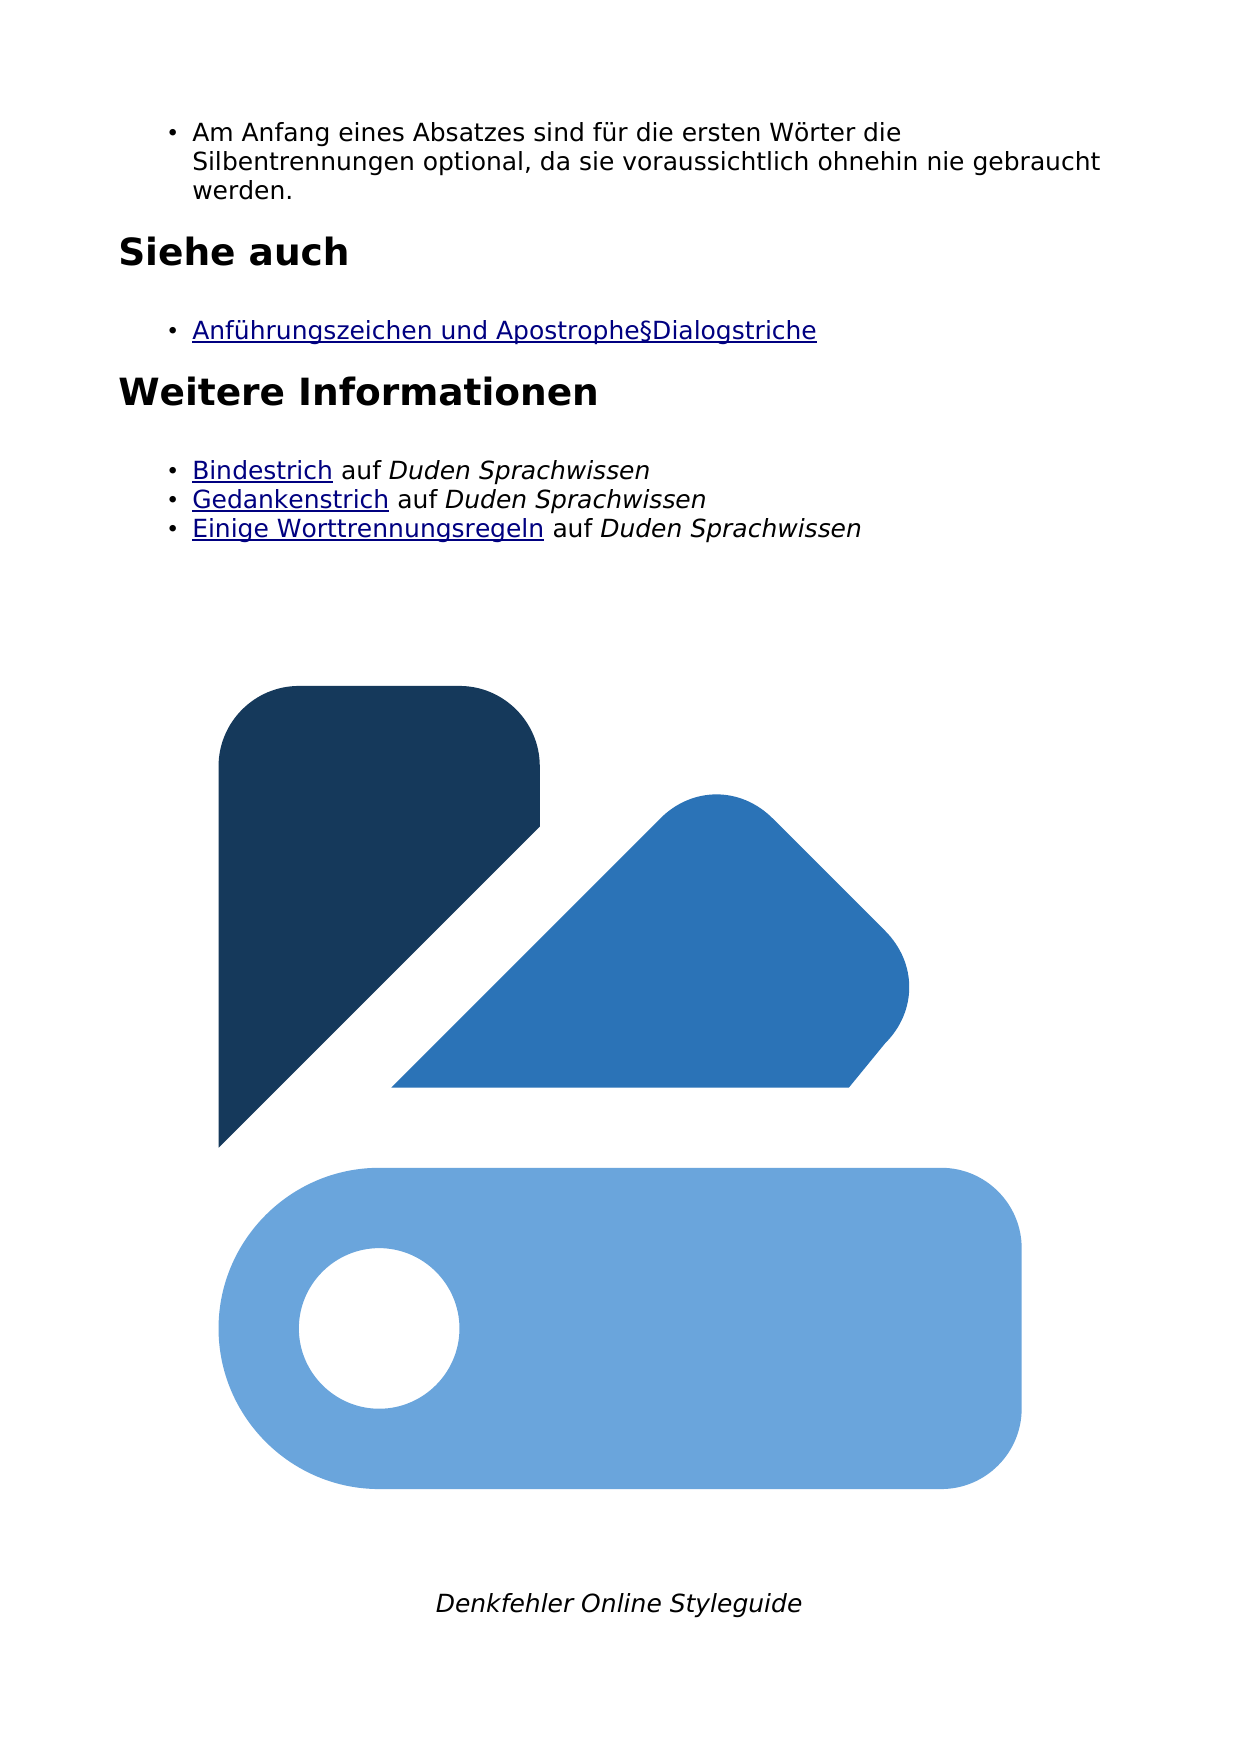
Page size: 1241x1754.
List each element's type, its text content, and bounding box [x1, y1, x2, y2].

subtitle Siehe auch [118, 231, 1122, 274]
subtitle Weitere Informationen [118, 370, 1122, 414]
list Am Anfang eines Absatzes sind für die ersten Wörter die Silbentrennungen optional, da sie voraussichtlich ohnehin nie gebraucht werden. [177, 118, 1122, 206]
list Einige Worttrennungsregeln auf Duden Sprachwissen [177, 514, 1122, 543]
list Bindestrich auf Duden Sprachwissen [177, 456, 1122, 485]
list Anführungszeichen und Apostrophe§Dialogstriche [177, 316, 1122, 345]
text Denkfehler Online Styleguide [118, 586, 1122, 1619]
list Gedankenstrich auf Duden Sprachwissen [177, 485, 1122, 514]
